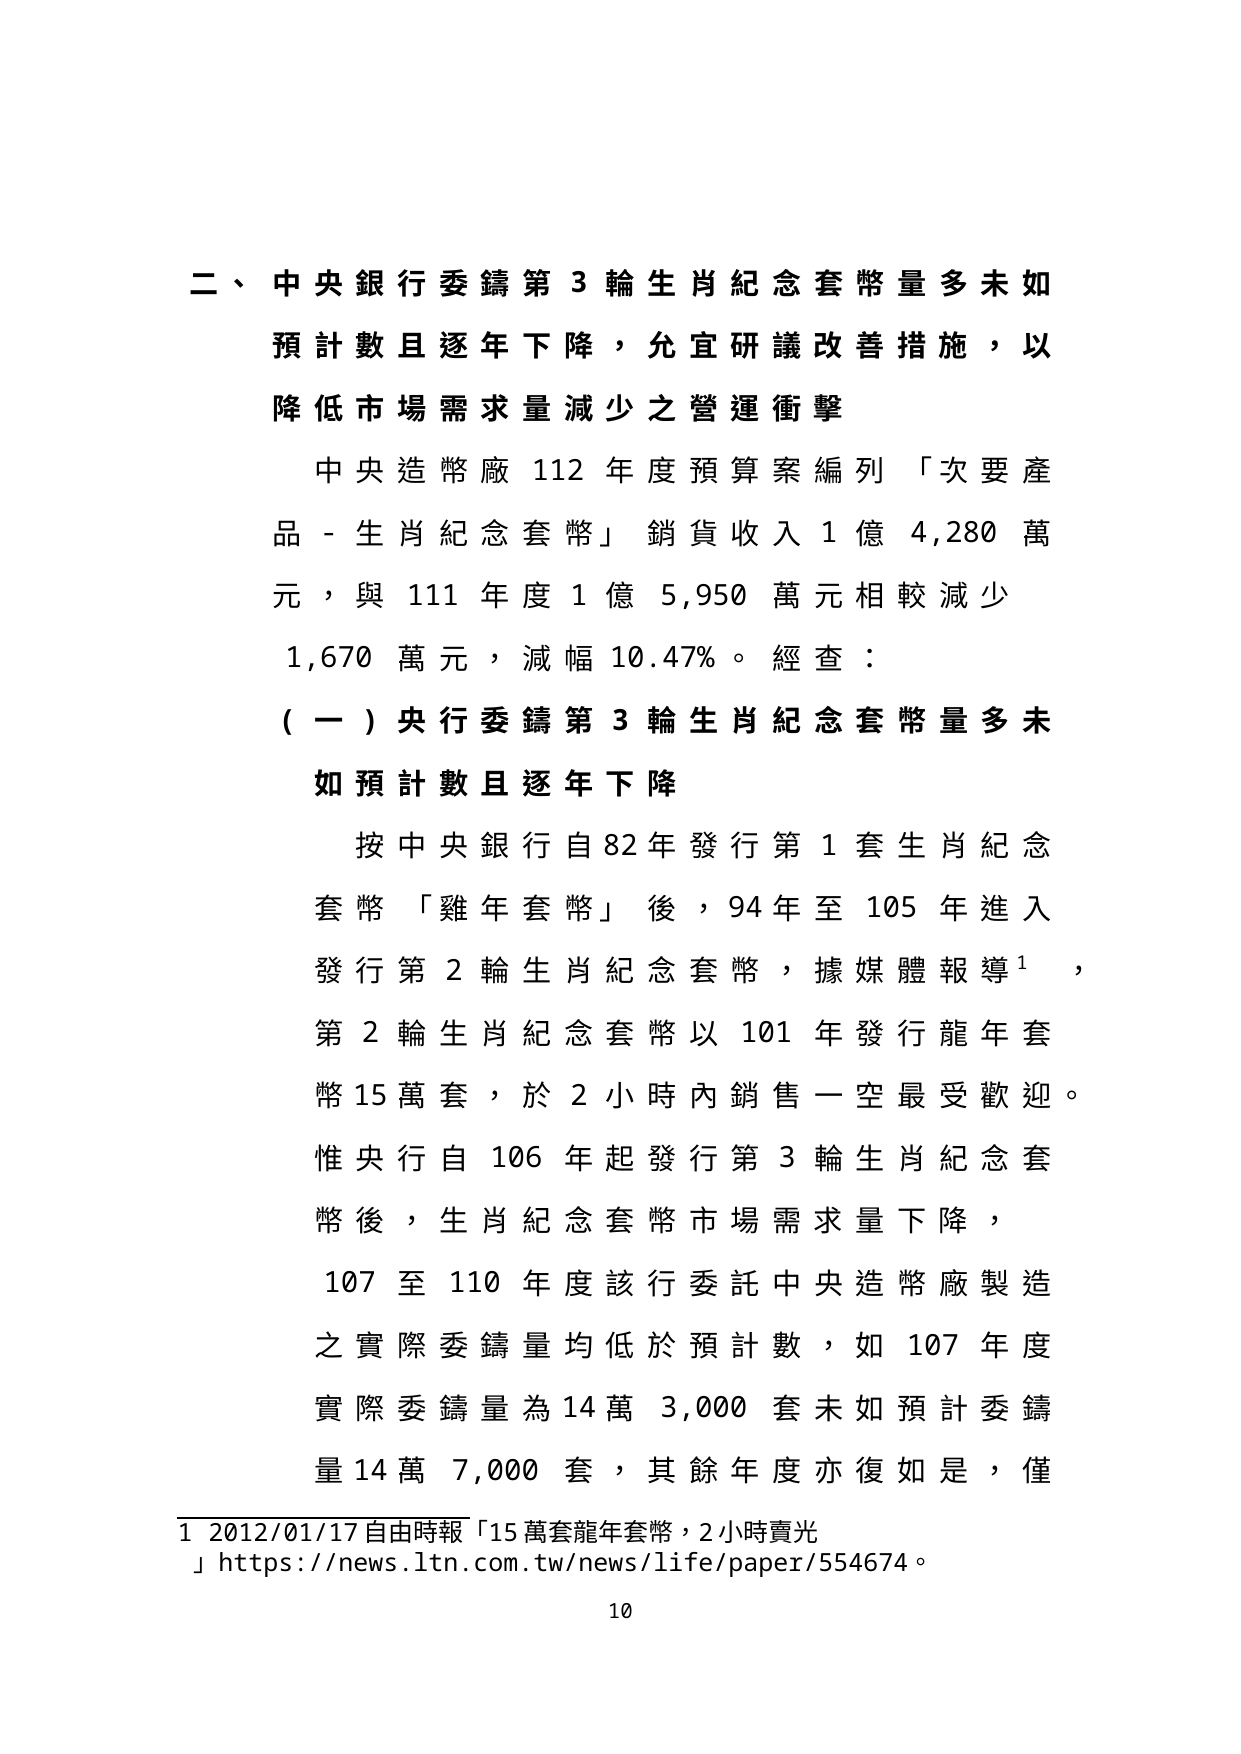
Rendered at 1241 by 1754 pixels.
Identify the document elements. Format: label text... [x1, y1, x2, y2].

text (一)央行委鑄第3輪生肖紀念套幣量多未如預計數且逐年下降 [242, 677, 1058, 802]
text 按中央銀行自82年發行第1套生肖紀念套幣「雞年套幣」後，94年至105年進入發行第2輪生肖紀念套幣，據媒體報導，第2輪生肖紀念套幣以101年發行龍年套幣15萬套，於2小時內銷售一空最受歡迎。惟央行自106年起發行第3輪生肖紀念套幣後，生肖紀念套幣市場需求量下降，107至110年度該行委託中央造幣廠製造之實際委鑄量均低於預計數，如107年度實際委鑄量為14萬3,000套未如預計委鑄量14萬7,000套，其餘年度亦復如是，僅106年度實際委鑄量與預計數相同；且該期間央行委鑄量逐年下降，106年度為14萬7,000套，迄111年度業降至10萬2,000套。 [271, 802, 1058, 1490]
text 2012/01/17自由時報「15萬套龍年套幣，2小時賣光」https://news.ltn.com.tw/news/life/paper/554674。 [177, 1518, 1063, 1577]
text 中央造幣廠112年度預算案編列「次要產品-生肖紀念套幣」銷貨收入1億4,280萬元，與111年度1億5,950萬元相較減少1,670萬元，減幅10.47%。經查： [242, 427, 1058, 677]
text 二、中央銀行委鑄第3輪生肖紀念套幣量多未如預計數且逐年下降，允宜研議改善措施，以降低市場需求量減少之營運衝擊 [183, 240, 1058, 427]
